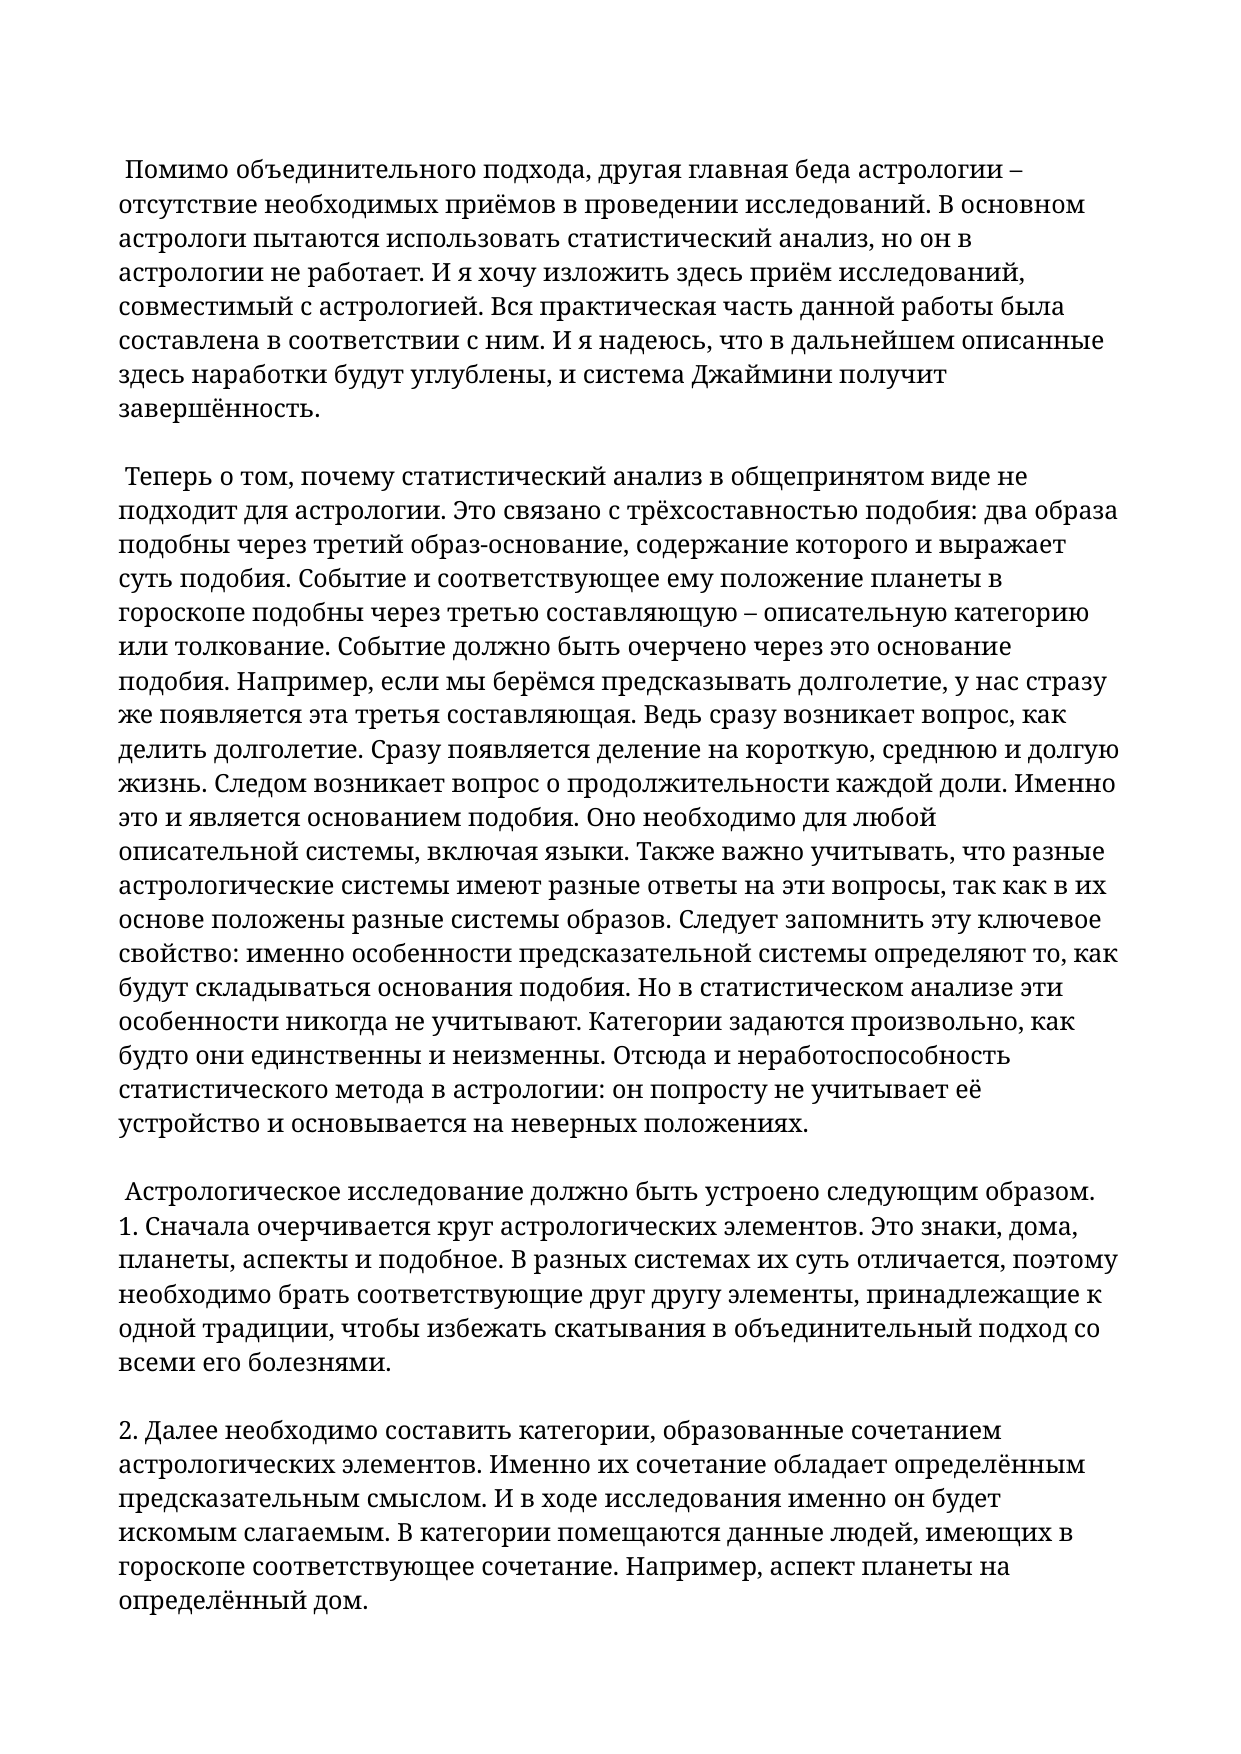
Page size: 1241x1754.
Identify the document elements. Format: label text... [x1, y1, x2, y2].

text Помимо объединительного подхода, другая главная беда астрологии – отсутствие необходимых приёмов в проведении исследований. В основном астрологи пытаются использовать статистический анализ, но он в астрологии не работает. И я хочу изложить здесь приём исследований, совместимый с астрологией. Вся практическая часть данной работы была составлена в соответствии с ним. И я надеюсь, что в дальнейшем описанные здесь наработки будут углублены, и система Джаймини получит завершённость. [118, 152, 1122, 425]
text Астрологическое исследование должно быть устроено следующим образом. [118, 1174, 1122, 1208]
text 2. Далее необходимо составить категории, образованные сочетанием астрологических элементов. Именно их сочетание обладает определённым предсказательным смыслом. И в ходе исследования именно он будет искомым слагаемым. В категории помещаются данные людей, имеющих в гороскопе соответствующее сочетание. Например, аспект планеты на определённый дом. [118, 1412, 1122, 1617]
text Теперь о том, почему статистический анализ в общепринятом виде не подходит для астрологии. Это связано с трёхсоставностью подобия: два образа подобны через третий образ-основание, содержание которого и выражает суть подобия. Событие и соответствующее ему положение планеты в гороскопе подобны через третью составляющую – описательную категорию или толкование. Событие должно быть очерчено через это основание подобия. Например, если мы берёмся предсказывать долголетие, у нас стразу же появляется эта третья составляющая. Ведь сразу возникает вопрос, как делить долголетие. Сразу появляется деление на короткую, среднюю и долгую жизнь. Следом возникает вопрос о продолжительности каждой доли. Именно это и является основанием подобия. Оно необходимо для любой описательной системы, включая языки. Также важно учитывать, что разные астрологические системы имеют разные ответы на эти вопросы, так как в их основе положены разные системы образов. Следует запомнить эту ключевое свойство: именно особенности предсказательной системы определяют то, как будут складываться основания подобия. Но в статистическом анализе эти особенности никогда не учитывают. Категории задаются произвольно, как будто они единственны и неизменны. Отсюда и неработоспособность статистического метода в астрологии: он попросту не учитывает её устройство и основывается на неверных положениях. [118, 459, 1122, 1140]
text 1. Сначала очерчивается круг астрологических элементов. Это знаки, дома, планеты, аспекты и подобное. В разных системах их суть отличается, поэтому необходимо брать соответствующие друг другу элементы, принадлежащие к одной традиции, чтобы избежать скатывания в объединительный подход со всеми его болезнями. [118, 1208, 1122, 1378]
